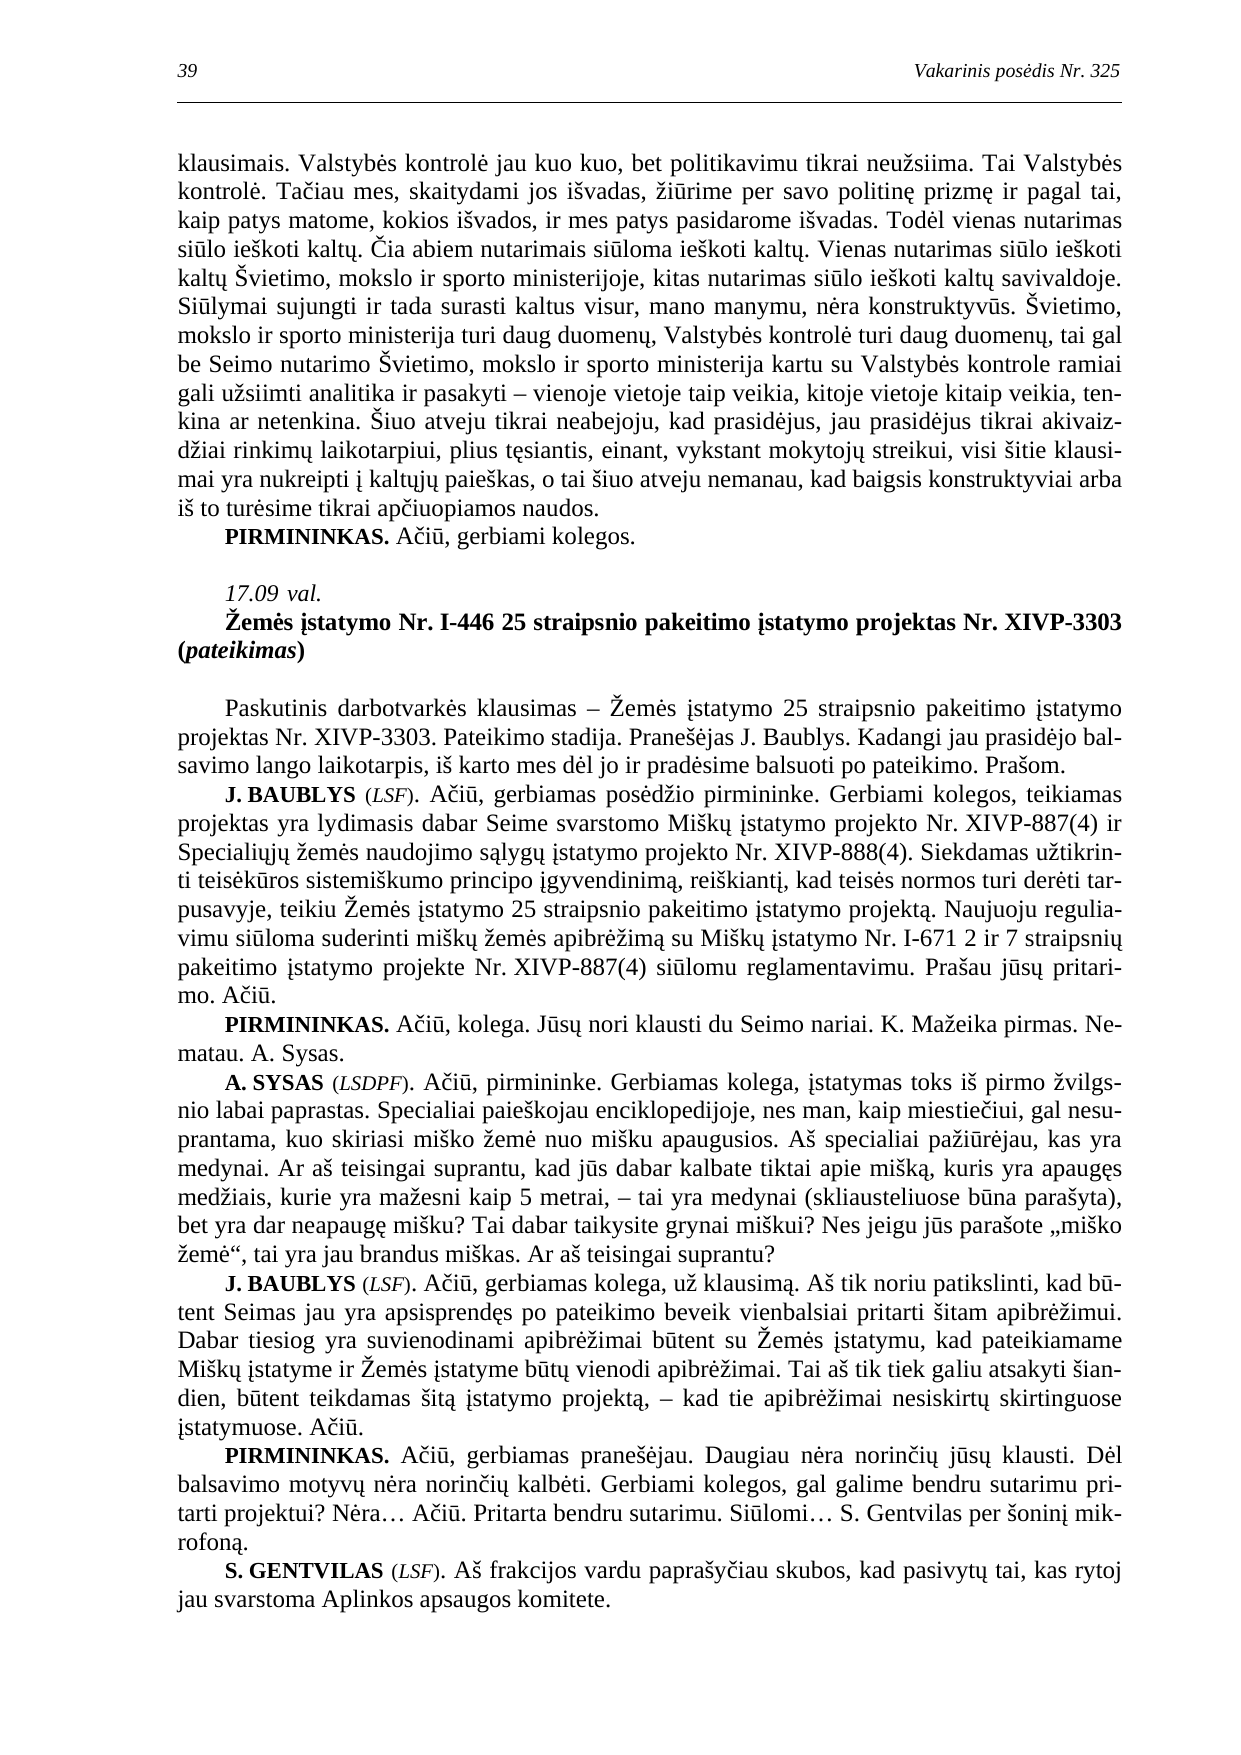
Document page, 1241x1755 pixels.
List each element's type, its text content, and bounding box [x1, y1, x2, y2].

text klau­si­mais. Vals­ty­bės kon­tro­lė jau kuo kuo, bet po­li­ti­ka­vi­mu tik­rai ne­už­si­i­ma. Tai Vals­ty­bės kon­tro­lė. Ta­čiau mes, skai­ty­da­mi jos iš­va­das, žiū­ri­me per sa­vo po­li­ti­nę priz­mę ir pa­gal tai, kaip pa­tys ma­to­me, ko­kios iš­va­dos, ir mes pa­tys pa­si­da­ro­me iš­va­das. To­dėl vie­nas nu­ta­ri­mas siū­lo ieš­ko­ti kal­tų. Čia abiem nu­ta­ri­mais siū­lo­ma ieš­ko­ti kal­tų. Vie­nas nu­ta­ri­mas siū­lo ieš­ko­ti kal­tų Švie­ti­mo, moks­lo ir spor­to mi­nis­te­ri­jo­je, ki­tas nu­ta­ri­mas siū­lo ieš­ko­ti kal­tų sa­vi­val­do­je. Siū­ly­mai su­jung­ti ir ta­da su­ras­ti kal­tus vi­sur, ma­no ma­ny­mu, nė­ra kon­struk­ty­vūs. Švie­ti­mo, moks­lo ir spor­to mi­nis­te­ri­ja tu­ri daug duo­me­nų, Vals­ty­bės kon­tro­lė tu­ri daug duo­me­nų, tai gal be Sei­mo nu­ta­ri­mo Švie­ti­mo, moks­lo ir spor­to mi­nis­te­ri­ja kar­tu su Vals­ty­bės kon­tro­le ra­miai ga­li už­si­im­ti ana­li­ti­ka ir pa­sa­ky­ti – vie­no­je vie­to­je taip vei­kia, ki­to­je vie­to­je ki­taip vei­kia, ten­ki­na ar ne­ten­ki­na. Šiuo at­ve­ju tik­rai ne­abe­jo­ju, kad pra­si­dė­jus, jau pra­si­dė­jus tik­rai aki­vaiz­džiai rin­ki­mų lai­ko­tar­piui, plius tę­sian­tis, ei­nant, vyks­tant mo­ky­to­jų strei­kui, vi­si ši­tie klau­si­mai yra nu­kreip­ti į kal­tų­jų pa­ieš­kas, o tai šiuo at­ve­ju ne­ma­nau, kad baig­sis kon­struk­ty­viai ar­ba iš to tu­rė­si­me tik­rai ap­čiuo­pia­mos nau­dos. [177, 148, 1122, 521]
text J. BAUBLYS (LSF). Ačiū, ger­bia­mas ko­le­ga, už klau­si­mą. Aš tik no­riu pa­tiks­lin­ti, kad bū­tent Sei­mas jau yra ap­si­spren­dęs po pa­tei­ki­mo be­veik vien­bal­siai pri­tar­ti ši­tam api­brė­ži­mui. Da­bar tie­siog yra su­vie­no­di­na­mi api­brė­ži­mai bū­tent su Že­mės įsta­ty­mu, kad pa­tei­kia­ma­me Miš­kų įsta­ty­me ir Že­mės įsta­ty­me bū­tų vie­no­di api­brė­ži­mai. Tai aš tik tiek ga­liu at­sa­ky­ti šian­dien, bū­tent teik­da­mas ši­tą įsta­ty­mo pro­jek­tą, – kad tie api­brė­ži­mai ne­si­skir­tų skir­tin­guo­se įsta­ty­muo­se. Ačiū. [177, 1268, 1122, 1440]
text J. BAUBLYS (LSF). Ačiū, ger­bia­mas po­sė­džio pir­mi­nin­ke. Ger­bia­mi ko­le­gos, tei­kia­mas pro­jek­tas yra ly­di­ma­sis da­bar Sei­me svars­to­mo Miš­kų įsta­ty­mo pro­jek­to Nr. XIVP-887(4) ir Spe­cia­lių­jų že­mės nau­do­ji­mo są­ly­gų įsta­ty­mo pro­jek­to Nr. XIVP-888(4). Siek­da­mas už­tik­rin­ti tei­sė­kū­ros sis­te­miš­ku­mo prin­ci­po įgy­ven­di­ni­mą, reiš­kian­tį, kad tei­sės nor­mos tu­ri de­rė­ti tar­pu­sa­vy­je, tei­kiu Že­mės įsta­ty­mo 25 straips­nio pa­kei­ti­mo įsta­ty­mo pro­jek­tą. Nau­juo­ju re­gu­lia­vi­mu siū­lo­ma su­de­rin­ti miš­kų že­mės api­brė­ži­mą su Miš­kų įsta­ty­mo Nr. I-671 2 ir 7 straips­nių pa­kei­ti­mo įsta­ty­mo pro­jek­te Nr. XIVP-887(4) siū­lo­mu reg­la­men­ta­vi­mu. Pra­šau jū­sų pri­ta­ri­mo. Ačiū. [177, 779, 1122, 1009]
text 17.09 val. [224, 579, 1122, 607]
text A. SYSAS (LSDPF). Ačiū, pir­mi­nin­ke. Ger­bia­mas ko­le­ga, įsta­ty­mas toks iš pir­mo žvilgs­nio la­bai pa­pras­tas. Spe­cia­liai pa­ieš­ko­jau en­cik­lo­pe­di­jo­je, nes man, kaip mies­tie­čiui, gal ne­su­pran­ta­ma, kuo ski­ria­si miš­ko že­mė nuo miš­ku ap­au­gu­sios. Aš spe­cia­liai pa­žiū­rė­jau, kas yra me­dy­nai. Ar aš tei­sin­gai su­pran­tu, kad jūs da­bar kal­ba­te tik­tai apie miš­ką, ku­ris yra ap­au­gęs me­džiais, ku­rie yra ma­žes­ni kaip 5 met­rai, – tai yra me­dy­nai (skliaus­te­liuo­se bū­na pa­ra­šy­ta), bet yra dar ne­ap­au­gę miš­ku? Tai da­bar tai­ky­si­te gry­nai miš­kui? Nes jei­gu jūs pa­ra­šo­te „miš­ko že­mė“, tai yra jau bran­dus miš­kas. Ar aš tei­sin­gai su­pran­tu? [177, 1067, 1122, 1268]
text PIRMININKAS. Ačiū, ger­bia­mi ko­le­gos. [177, 521, 1122, 550]
text S. GENTVILAS (LSF). Aš frak­ci­jos var­du pa­pra­šy­čiau sku­bos, kad pa­si­vy­tų tai, kas ry­toj jau svars­to­ma Ap­lin­kos ap­sau­gos ko­mi­te­te. [177, 1555, 1122, 1613]
text PIRMININKAS. Ačiū, ger­bia­mas pra­ne­šė­jau. Dau­giau nė­ra no­rin­čių jū­sų klaus­ti. Dėl bal­sa­vi­mo mo­ty­vų nė­ra no­rin­čių kal­bė­ti. Ger­bia­mi ko­le­gos, gal ga­li­me ben­dru su­ta­ri­mu pri­tarti pro­jek­tui? Nė­ra… Ačiū. Pri­tar­ta ben­dru su­ta­ri­mu. Siū­lo­mi… S. Gent­vi­las per šo­ni­nį mik­ro­fo­ną. [177, 1440, 1122, 1555]
text Pas­ku­ti­nis dar­bo­tvarkės klau­si­mas – Že­mės įsta­ty­mo 25 straips­nio pa­kei­ti­mo įsta­ty­mo pro­jek­tas Nr. XIVP-3303. Pa­tei­ki­mo sta­di­ja. Pra­ne­šė­jas J. Baub­lys. Ka­dan­gi jau pra­si­dė­jo bal­sa­vi­mo lan­go lai­ko­tar­pis, iš kar­to mes dėl jo ir pra­dė­si­me bal­suo­ti po pa­tei­ki­mo. Pra­šom. [177, 693, 1122, 779]
text Že­mės įsta­ty­mo Nr. I-446 25 straips­nio pa­kei­ti­mo įsta­ty­mo pro­jek­tas Nr. XIVP-3303 (pa­tei­ki­mas) [177, 607, 1122, 664]
text PIRMININKAS. Ačiū, ko­le­ga. Jū­sų no­ri klaus­ti du Sei­mo na­riai. K. Ma­žei­ka pir­mas. Ne­ma­tau. A. Sy­sas. [177, 1009, 1122, 1067]
